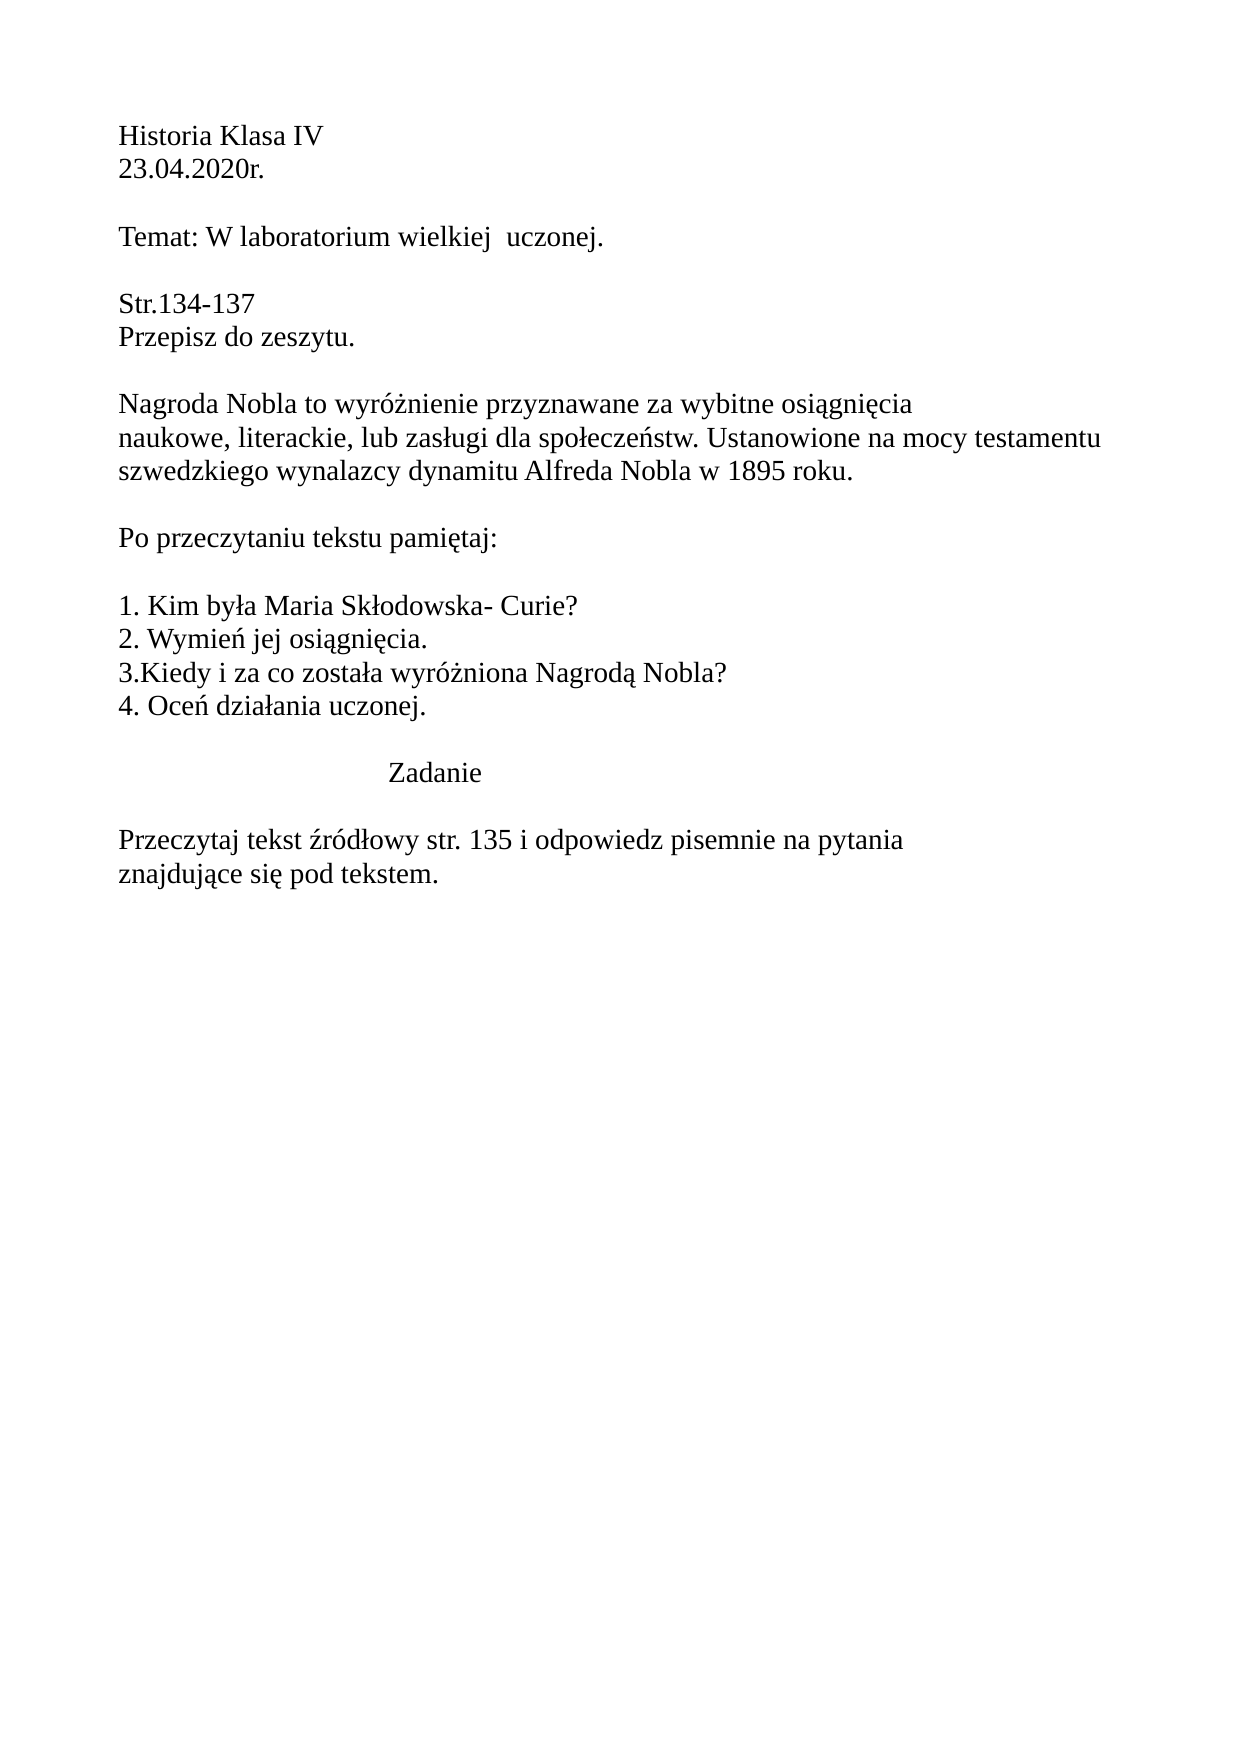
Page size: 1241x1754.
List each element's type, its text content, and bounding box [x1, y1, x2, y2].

text Przepisz do zeszytu. [118, 319, 1122, 353]
text Nagroda Nobla to wyróżnienie przyznawane za wybitne osiągnięcia [118, 386, 1122, 420]
text znajdujące się pod tekstem. [118, 856, 1122, 889]
text Zadanie [118, 755, 1122, 789]
text 1. Kim była Maria Skłodowska- Curie? [118, 588, 1122, 621]
text 4. Oceń działania uczonej. [118, 688, 1122, 722]
text naukowe, literackie, lub zasługi dla społeczeństw. Ustanowione na mocy testamentu szwedzkiego wynalazcy dynamitu Alfreda Nobla w 1895 roku. [118, 420, 1122, 487]
text Temat: W laboratorium wielkiej uczonej. [118, 219, 1122, 252]
text 23.04.2020r. [118, 152, 1122, 185]
text Po przeczytaniu tekstu pamiętaj: [118, 521, 1122, 554]
text Przeczytaj tekst źródłowy str. 135 i odpowiedz pisemnie na pytania [118, 822, 1122, 856]
text Historia Klasa IV [118, 118, 1122, 152]
text 2. Wymień jej osiągnięcia. [118, 621, 1122, 655]
text 3.Kiedy i za co została wyróżniona Nagrodą Nobla? [118, 655, 1122, 688]
text Str.134-137 [118, 286, 1122, 319]
